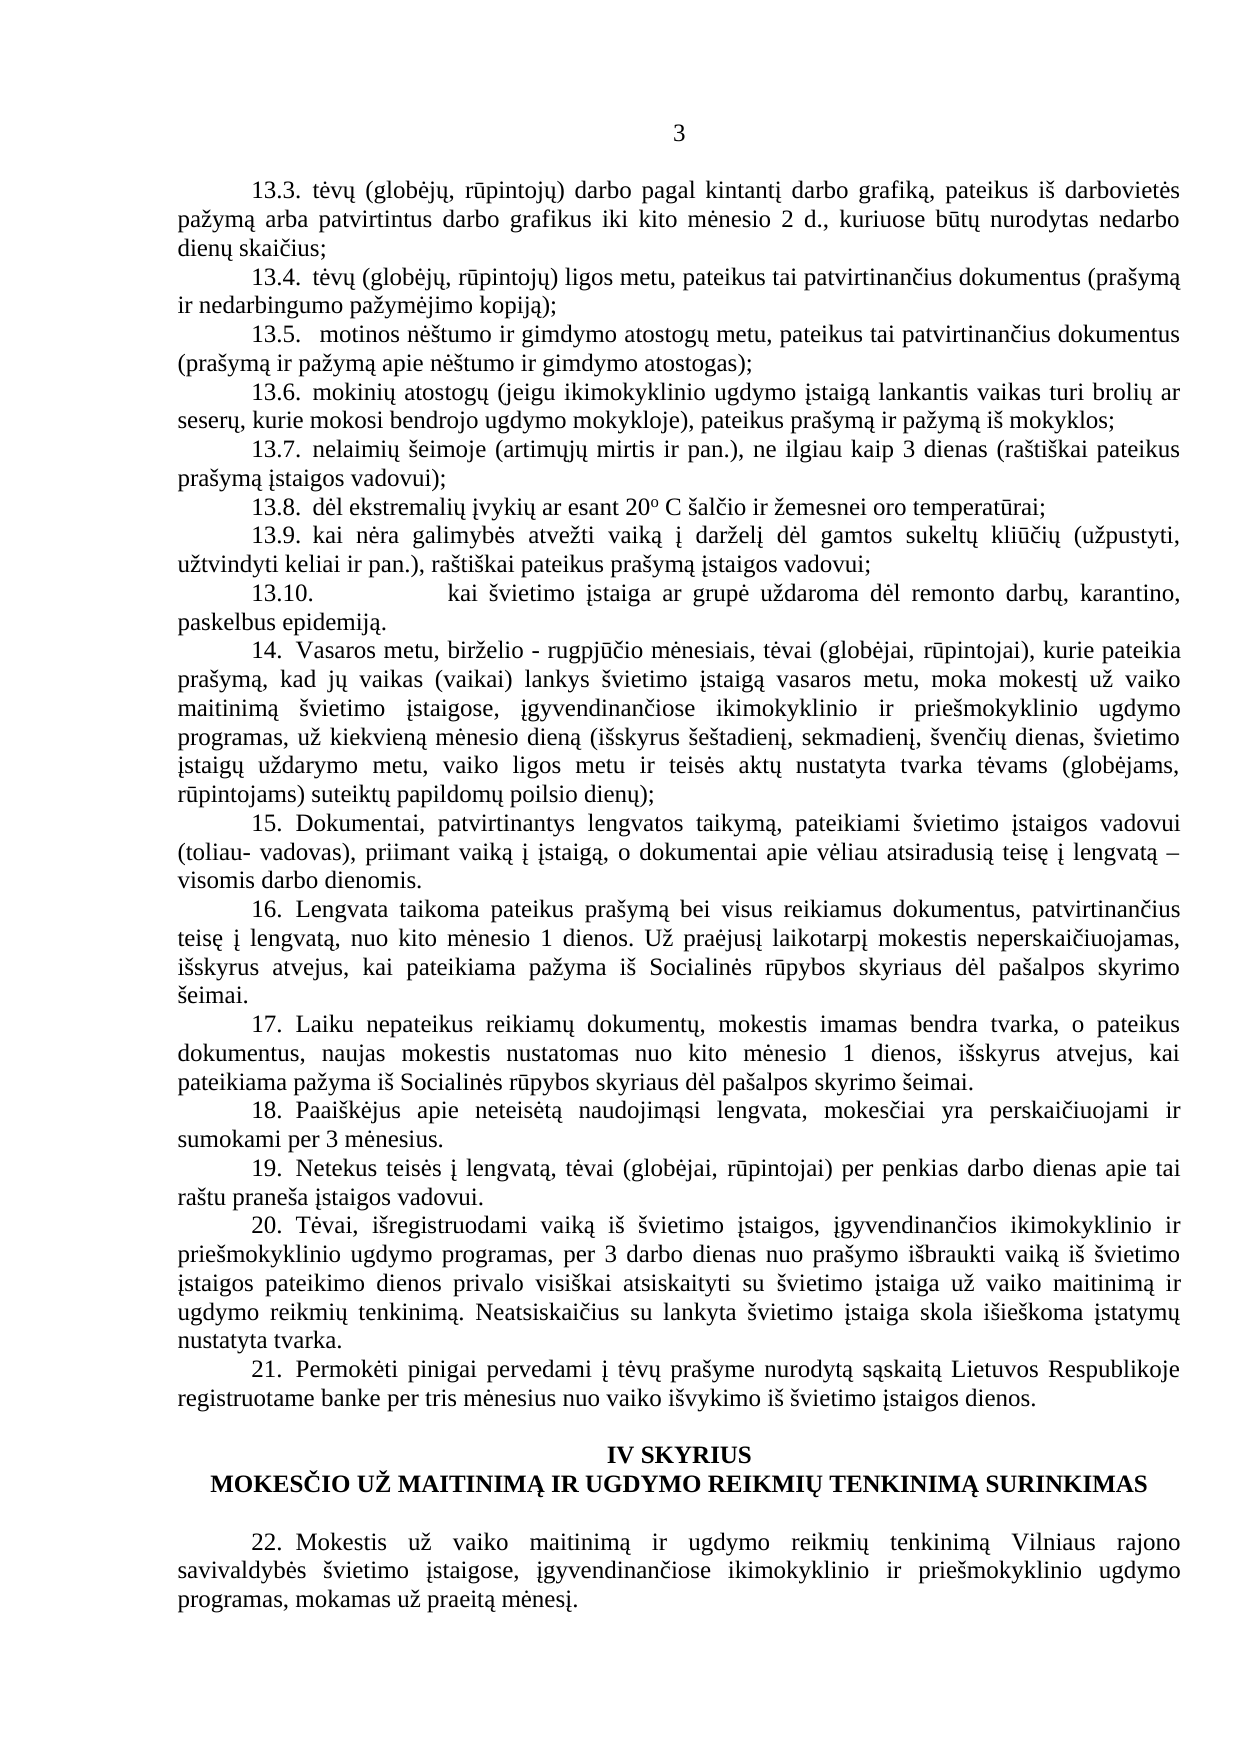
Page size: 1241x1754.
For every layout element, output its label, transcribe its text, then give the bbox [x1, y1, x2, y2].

text 13.8. dėl ekstremalių įvykių ar esant 20o C šalčio ir žemesnei oro temperatūrai; [177, 492, 1181, 521]
text 13.5. motinos nėštumo ir gimdymo atostogų metu, pateikus tai patvirtinančius dokumentus (prašymą ir pažymą apie nėštumo ir gimdymo atostogas); [177, 319, 1181, 377]
text 15. Dokumentai, patvirtinantys lengvatos taikymą, pateikiami švietimo įstaigos vadovui (toliau- vadovas), priimant vaiką į įstaigą, o dokumentai apie vėliau atsiradusią teisę į lengvatą – visomis darbo dienomis. [177, 808, 1181, 894]
text 20. Tėvai, išregistruodami vaiką iš švietimo įstaigos, įgyvendinančios ikimokyklinio ir priešmokyklinio ugdymo programas, per 3 darbo dienas nuo prašymo išbraukti vaiką iš švietimo įstaigos pateikimo dienos privalo visiškai atsiskaityti su švietimo įstaiga už vaiko maitinimą ir ugdymo reikmių tenkinimą. Neatsiskaičius su lankyta švietimo įstaiga skola išieškoma įstatymų nustatyta tvarka. [177, 1211, 1181, 1354]
text 21. Permokėti pinigai pervedami į tėvų prašyme nurodytą sąskaitą Lietuvos Respublikoje registruotame banke per tris mėnesius nuo vaiko išvykimo iš švietimo įstaigos dienos. [177, 1354, 1181, 1412]
text 22. Mokestis už vaiko maitinimą ir ugdymo reikmių tenkinimą Vilniaus rajono savivaldybės švietimo įstaigose, įgyvendinančiose ikimokyklinio ir priešmokyklinio ugdymo programas, mokamas už praeitą mėnesį. [177, 1527, 1181, 1613]
text IV SKYRIUS [177, 1441, 1181, 1469]
text 13.9. kai nėra galimybės atvežti vaiką į darželį dėl gamtos sukeltų kliūčių (užpustyti, užtvindyti keliai ir pan.), raštiškai pateikus prašymą įstaigos vadovui; [177, 521, 1181, 578]
text 19. Netekus teisės į lengvatą, tėvai (globėjai, rūpintojai) per penkias darbo dienas apie tai raštu praneša įstaigos vadovui. [177, 1153, 1181, 1211]
text 13.7. nelaimių šeimoje (artimųjų mirtis ir pan.), ne ilgiau kaip 3 dienas (raštiškai pateikus prašymą įstaigos vadovui); [177, 434, 1181, 492]
text 13.3. tėvų (globėjų, rūpintojų) darbo pagal kintantį darbo grafiką, pateikus iš darbovietės pažymą arba patvirtintus darbo grafikus iki kito mėnesio 2 d., kuriuose būtų nurodytas nedarbo dienų skaičius; [177, 176, 1181, 262]
text 16. Lengvata taikoma pateikus prašymą bei visus reikiamus dokumentus, patvirtinančius teisę į lengvatą, nuo kito mėnesio 1 dienos. Už praėjusį laikotarpį mokestis neperskaičiuojamas, išskyrus atvejus, kai pateikiama pažyma iš Socialinės rūpybos skyriaus dėl pašalpos skyrimo šeimai. [177, 894, 1181, 1009]
text 13.10. kai švietimo įstaiga ar grupė uždaroma dėl remonto darbų, karantino, paskelbus epidemiją. [177, 578, 1181, 636]
text 13.6. mokinių atostogų (jeigu ikimokyklinio ugdymo įstaigą lankantis vaikas turi brolių ar seserų, kurie mokosi bendrojo ugdymo mokykloje), pateikus prašymą ir pažymą iš mokyklos; [177, 377, 1181, 434]
text 13.4. tėvų (globėjų, rūpintojų) ligos metu, pateikus tai patvirtinančius dokumentus (prašymą ir nedarbingumo pažymėjimo kopiją); [177, 262, 1181, 319]
text 17. Laiku nepateikus reikiamų dokumentų, mokestis imamas bendra tvarka, o pateikus dokumentus, naujas mokestis nustatomas nuo kito mėnesio 1 dienos, išskyrus atvejus, kai pateikiama pažyma iš Socialinės rūpybos skyriaus dėl pašalpos skyrimo šeimai. [177, 1009, 1181, 1096]
text MOKESČIO UŽ MAITINIMĄ IR UGDYMO REIKMIŲ TENKINIMĄ SURINKIMAS [177, 1469, 1181, 1498]
text 14. Vasaros metu, birželio - rugpjūčio mėnesiais, tėvai (globėjai, rūpintojai), kurie pateikia prašymą, kad jų vaikas (vaikai) lankys švietimo įstaigą vasaros metu, moka mokestį už vaiko maitinimą švietimo įstaigose, įgyvendinančiose ikimokyklinio ir priešmokyklinio ugdymo programas, už kiekvieną mėnesio dieną (išskyrus šeštadienį, sekmadienį, švenčių dienas, švietimo įstaigų uždarymo metu, vaiko ligos metu ir teisės aktų nustatyta tvarka tėvams (globėjams, rūpintojams) suteiktų papildomų poilsio dienų); [177, 636, 1181, 808]
text 18. Paaiškėjus apie neteisėtą naudojimąsi lengvata, mokesčiai yra perskaičiuojami ir sumokami per 3 mėnesius. [177, 1096, 1181, 1153]
